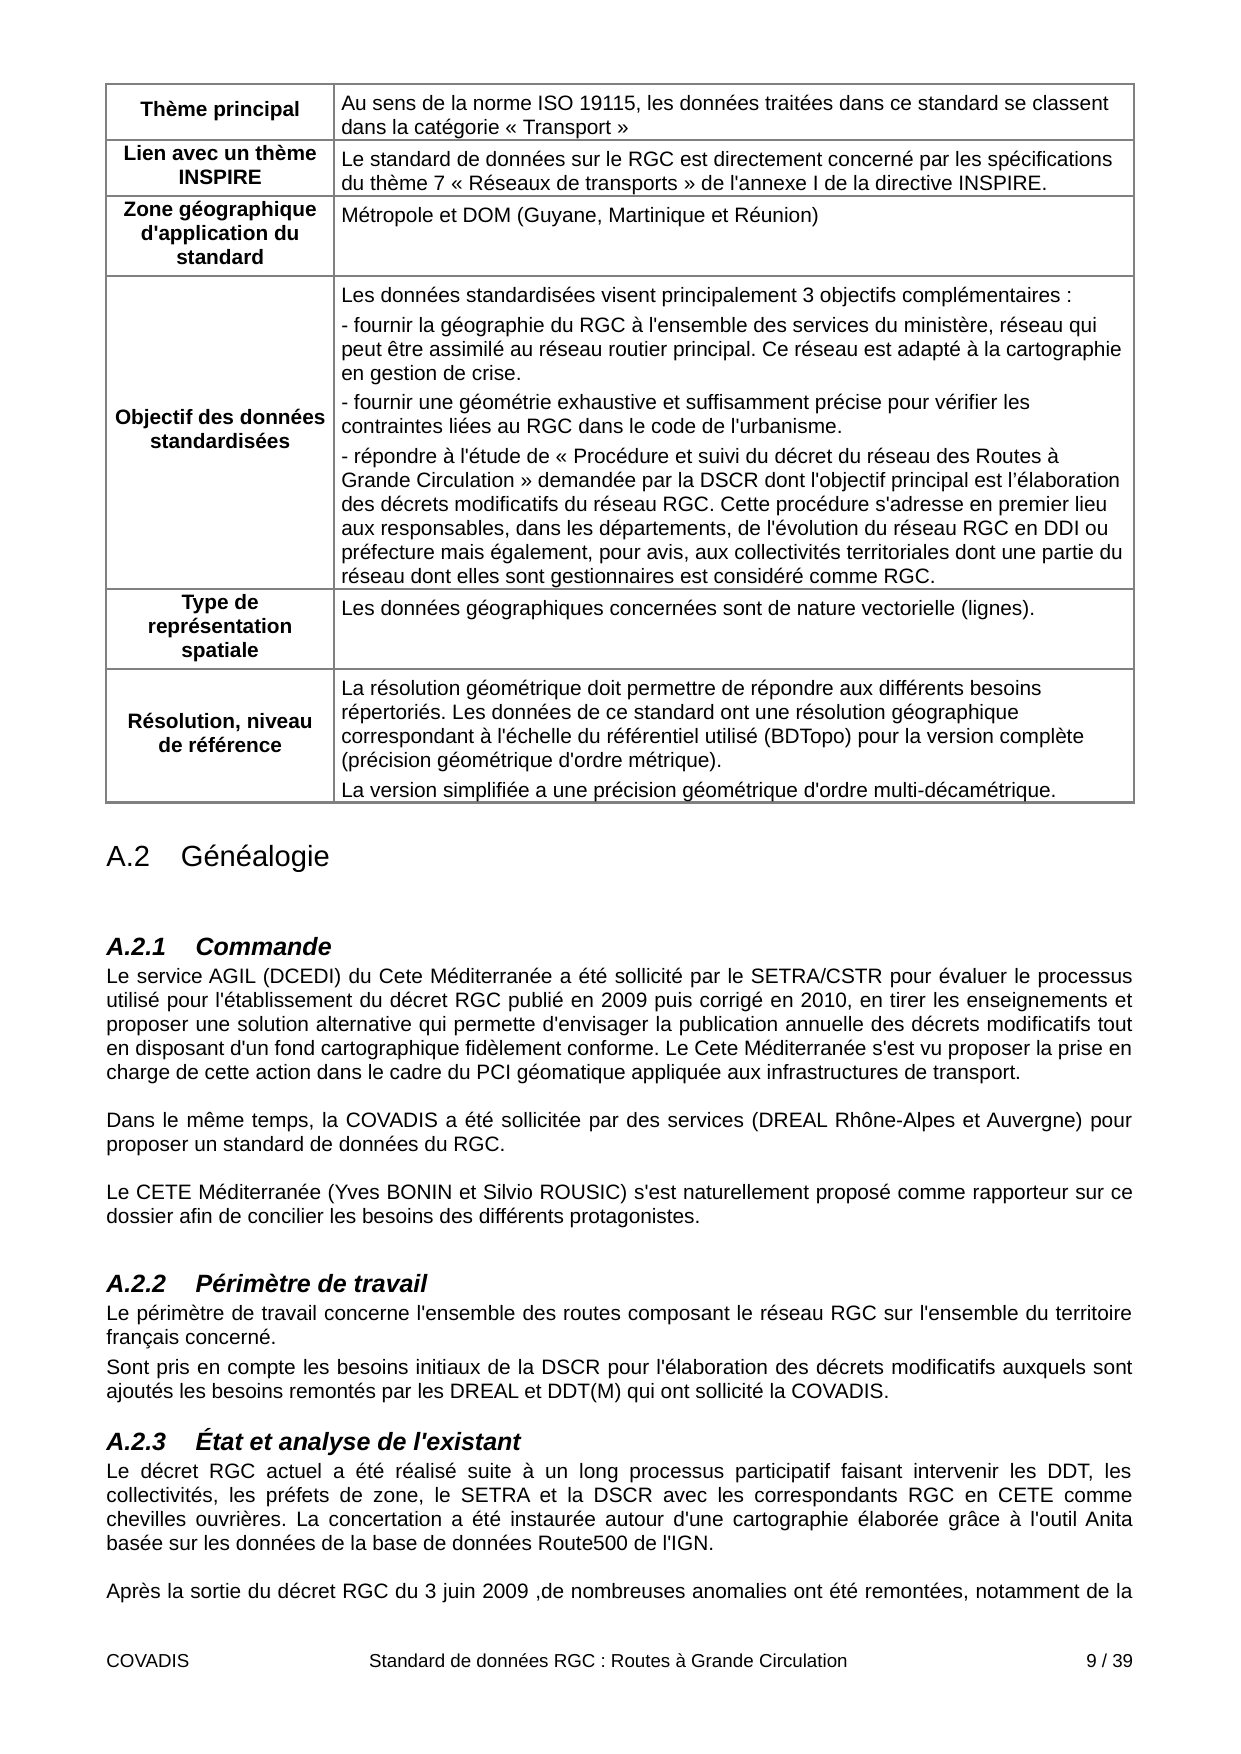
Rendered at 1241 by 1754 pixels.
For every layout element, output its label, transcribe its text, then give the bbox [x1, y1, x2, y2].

text Le CETE Méditerranée (Yves BONIN et Silvio ROUSIC) s'est naturellement proposé comme rapporteur sur ce dossier afin de concilier les besoins des différents protagonistes. [106, 1179, 1134, 1227]
table_cell Zone géographique d'application du standard [107, 197, 333, 274]
text Sont pris en compte les besoins initiaux de la DSCR pour l'élaboration des décrets modificatifs auxquels sont ajoutés les besoins remontés par les DREAL et DDT(M) qui ont sollicité la COVADIS. [106, 1355, 1134, 1403]
text Le décret RGC actuel a été réalisé suite à un long processus participatif faisant intervenir les DDT, les collectivités, les préfets de zone, le SETRA et la DSCR avec les correspondants RGC en CETE comme chevilles ouvrières. La concertation a été instaurée autour d'une cartographie élaborée grâce à l'outil Anita basée sur les données de la base de données Route500 de l'IGN. [106, 1459, 1134, 1555]
text Le service AGIL (DCEDI) du Cete Méditerranée a été sollicité par le SETRA/CSTR pour évaluer le processus utilisé pour l'établissement du décret RGC publié en 2009 puis corrigé en 2010, en tirer les enseignements et proposer une solution alternative qui permette d'envisager la publication annuelle des décrets modificatifs tout en disposant d'un fond cartographique fidèlement conforme. Le Cete Méditerranée s'est vu proposer la prise en charge de cette action dans le cadre du PCI géomatique appliquée aux infrastructures de transport. [106, 964, 1134, 1084]
table_cell Résolution, niveau de référence [107, 670, 333, 801]
table_cell Lien avec un thème INSPIRE [107, 141, 333, 194]
subtitle Généalogie [106, 839, 1134, 873]
table_cell Le standard de données sur le RGC est directement concerné par les spécifications du thème 7 « Réseaux de transports » de l'annexe I de la directive INSPIRE. [335, 141, 1133, 194]
subtitle État et analyse de l'existant [106, 1427, 1134, 1456]
table_cell Thème principal [107, 85, 333, 139]
text Dans le même temps, la COVADIS a été sollicitée par des services (DREAL Rhône-Alpes et Auvergne) pour proposer un standard de données du RGC. [106, 1108, 1134, 1156]
table_cell Métropole et DOM (Guyane, Martinique et Réunion) [335, 197, 1133, 274]
table_cell Les données géographiques concernées sont de nature vectorielle (lignes). [335, 590, 1133, 668]
subtitle Périmètre de travail [106, 1269, 1134, 1298]
table_cell Les données standardisées visent principalement 3 objectifs complémentaires : - fournir la géographie du RGC à l'ensemble des services du ministère, réseau qui peut être assimilé au réseau routier principal. Ce réseau est adapté à la cartographie en gestion de crise. - fournir une géométrie exhaustive et suffisamment précise pour vérifier les contraintes liées au RGC dans le code de l'urbanisme. - répondre à l'étude de « Procédure et suivi du décret du réseau des Routes à Grande Circulation » demandée par la DSCR dont l'objectif principal est l’élaboration des décrets modificatifs du réseau RGC. Cette procédure s'adresse en premier lieu aux responsables, dans les départements, de l'évolution du réseau RGC en DDI ou préfecture mais également, pour avis, aux collectivités territoriales dont une partie du réseau dont elles sont gestionnaires est considéré comme RGC. [335, 277, 1133, 588]
table_cell Objectif des données standardisées [107, 277, 333, 588]
subtitle Commande [106, 932, 1134, 961]
table_cell Au sens de la norme ISO 19115, les données traitées dans ce standard se classent dans la catégorie « Transport » [335, 85, 1133, 139]
text Après la sortie du décret RGC du 3 juin 2009 ,de nombreuses anomalies ont été remontées, notamment de la [106, 1579, 1134, 1603]
table_cell La résolution géométrique doit permettre de répondre aux différents besoins répertoriés. Les données de ce standard ont une résolution géographique correspondant à l'échelle du référentiel utilisé (BDTopo) pour la version complète (précision géométrique d'ordre métrique). La version simplifiée a une précision géométrique d'ordre multi-décamétrique. [335, 670, 1133, 801]
table_cell Type de représentation spatiale [107, 590, 333, 668]
text Le périmètre de travail concerne l'ensemble des routes composant le réseau RGC sur l'ensemble du territoire français concerné. [106, 1301, 1134, 1349]
